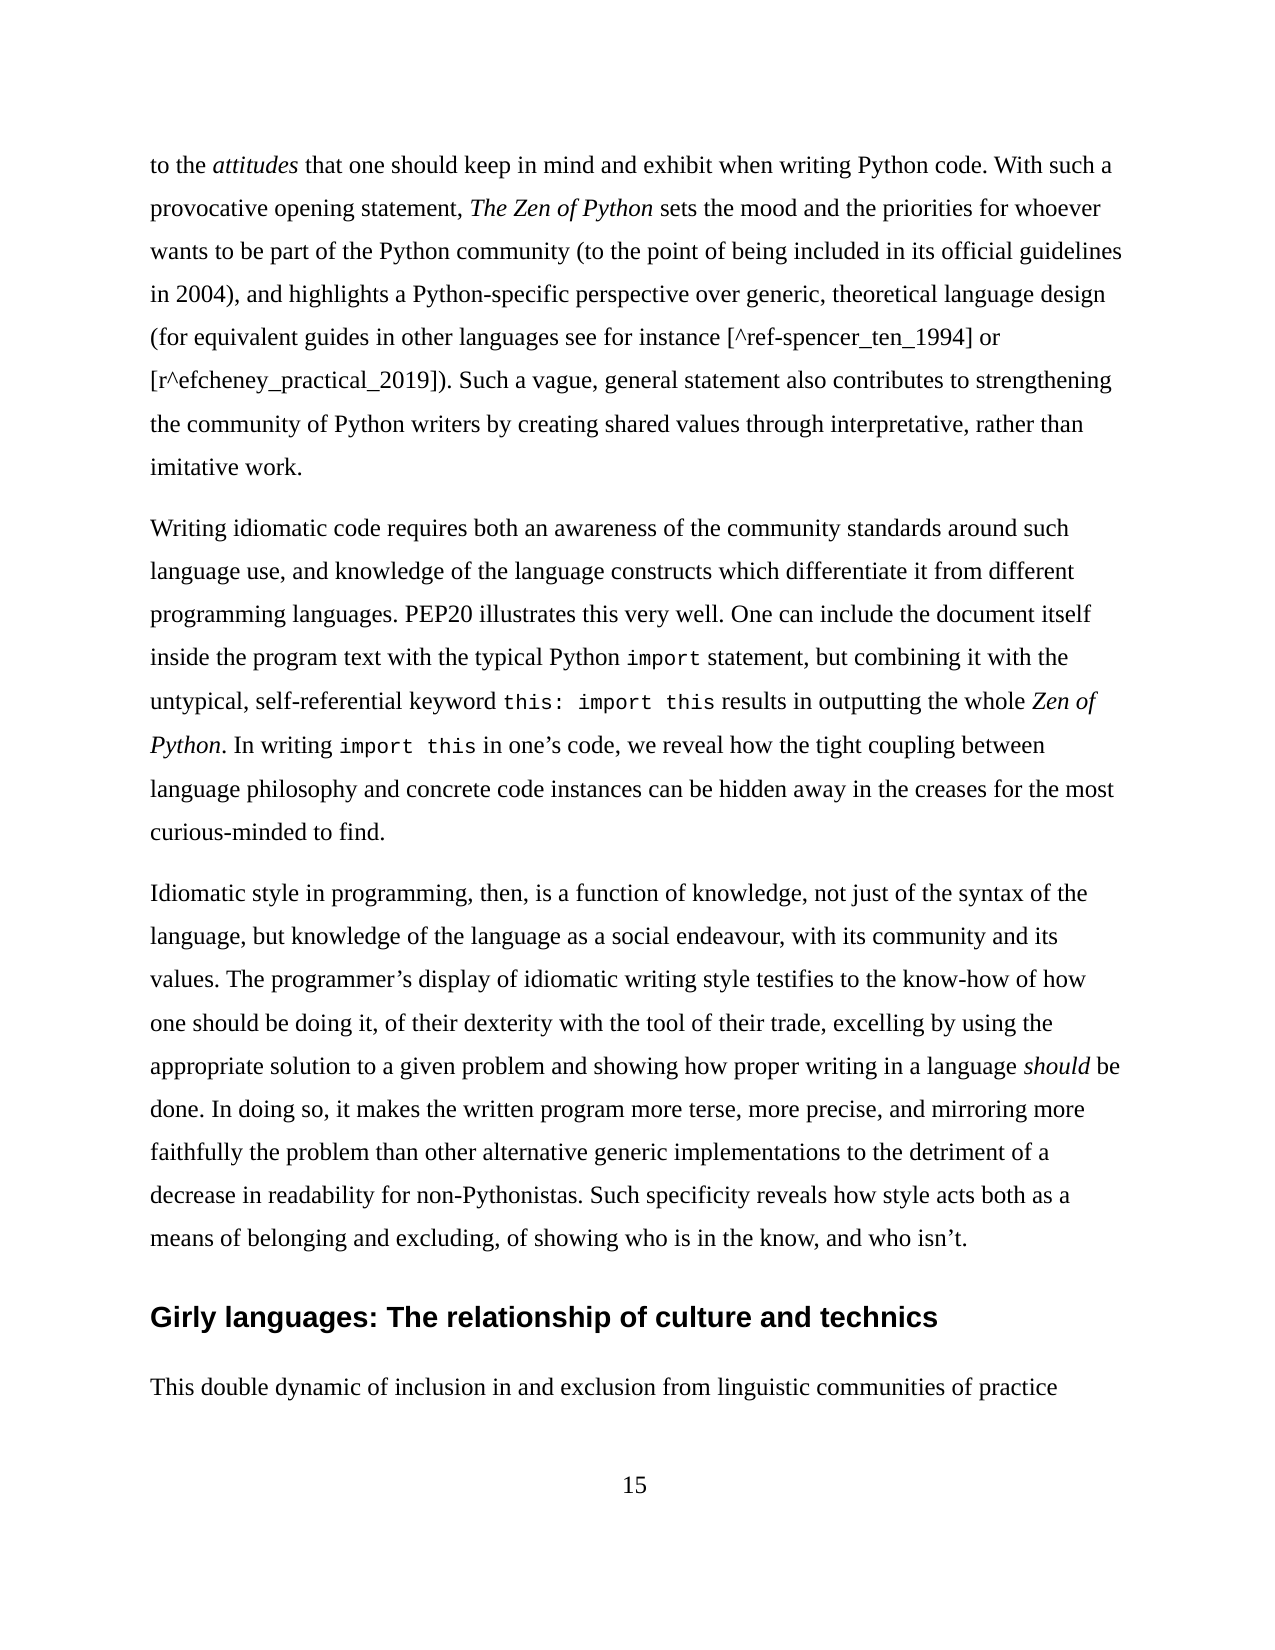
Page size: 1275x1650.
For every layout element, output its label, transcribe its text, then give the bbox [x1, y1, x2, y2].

text This double dynamic of inclusion in and exclusion from linguistic communities of practice [150, 1372, 1125, 1401]
subtitle Girly languages: The relationship of culture and technics [150, 1300, 1125, 1334]
text Writing idiomatic code requires both an awareness of the community standards around such language use, and knowledge of the language constructs which differentiate it from different programming languages. PEP20 illustrates this very well. One can include the document itself inside the program text with the typical Python import statement, but combining it with the untypical, self-referential keyword this: import this results in outputting the whole Zen of Python. In writing import this in one’s code, we reveal how the tight coupling between language philosophy and concrete code instances can be hidden away in the creases for the most curious-minded to find. [150, 513, 1125, 846]
text Idiomatic style in programming, then, is a function of knowledge, not just of the syntax of the language, but knowledge of the language as a social endeavour, with its community and its values. The programmer’s display of idiomatic writing style testifies to the know-how of how one should be doing it, of their dexterity with the tool of their trade, excelling by using the appropriate solution to a given problem and showing how proper writing in a language should be done. In doing so, it makes the written program more terse, more precise, and mirroring more faithfully the problem than other alternative generic implementations to the detriment of a decrease in readability for non-Pythonistas. Such specificity reveals how style acts both as a means of belonging and excluding, of showing who is in the know, and who isn’t. [150, 878, 1125, 1252]
text to the attitudes that one should keep in mind and exhibit when writing Python code. With such a provocative opening statement, The Zen of Python sets the mood and the priorities for whoever wants to be part of the Python community (to the point of being included in its official guidelines in 2004), and highlights a Python-specific perspective over generic, theoretical language design (for equivalent guides in other languages see for instance [^ref-spencer_ten_1994] or [r^efcheney_practical_2019]). Such a vague, general statement also contributes to strengthening the community of Python writers by creating shared values through interpretative, rather than imitative work. [150, 150, 1125, 481]
